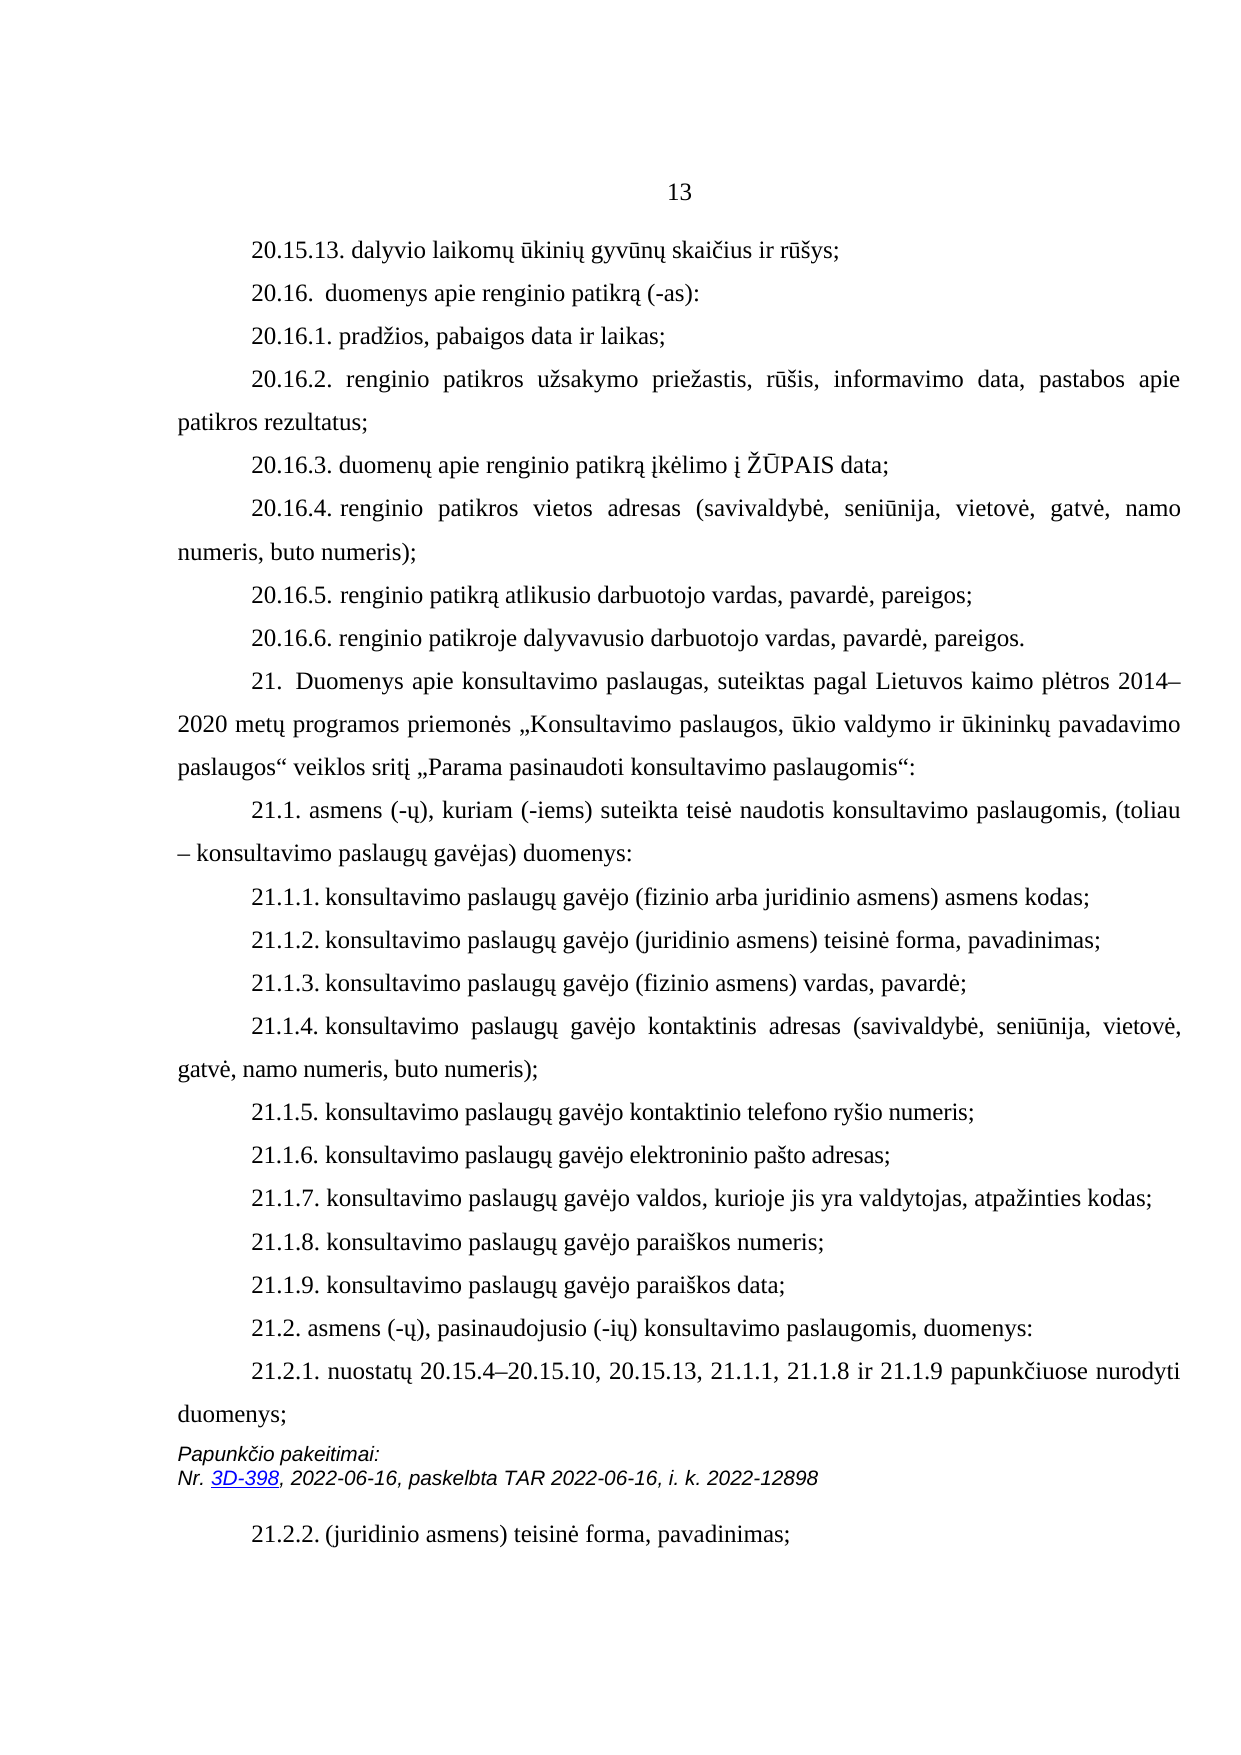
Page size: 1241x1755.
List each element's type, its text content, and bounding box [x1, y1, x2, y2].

text 20.16.1. pradžios, pabaigos data ir laikas; [251, 321, 1181, 350]
text 21. Duomenys apie konsultavimo paslaugas, suteiktas pagal Lietuvos kaimo plėtros 2014–2020 metų programos priemonės „Konsultavimo paslaugos, ūkio valdymo ir ūkininkų pavadavimo paslaugos“ veiklos sritį „Parama pasinaudoti konsultavimo paslaugomis“: [177, 666, 1181, 781]
text 20.16. duomenys apie renginio patikrą (-as): [177, 278, 1181, 307]
text 20.16.4. renginio patikros vietos adresas (savivaldybė, seniūnija, vietovė, gatvė, namo numeris, buto numeris); [177, 493, 1181, 565]
text 21.1.9. konsultavimo paslaugų gavėjo paraiškos data; [251, 1270, 1181, 1298]
text 21.1.3. konsultavimo paslaugų gavėjo (fizinio asmens) vardas, pavardė; [251, 968, 1181, 997]
text 20.16.6. renginio patikroje dalyvavusio darbuotojo vardas, pavardė, pareigos. [251, 623, 1181, 652]
text 20.16.5. renginio patikrą atlikusio darbuotojo vardas, pavardė, pareigos; [251, 580, 1181, 608]
text 21.1.7. konsultavimo paslaugų gavėjo valdos, kurioje jis yra valdytojas, atpažinties kodas; [177, 1183, 1181, 1212]
text 21.2.2. (juridinio asmens) teisinė forma, pavadinimas; [251, 1519, 1181, 1548]
text Nr. 3D-398, 2022-06-16, paskelbta TAR 2022-06-16, i. k. 2022-12898 [177, 1466, 1181, 1490]
text 21.1.6. konsultavimo paslaugų gavėjo elektroninio pašto adresas; [177, 1140, 1181, 1169]
text 21.1.8. konsultavimo paslaugų gavėjo paraiškos numeris; [251, 1227, 1181, 1255]
text 20.16.2. renginio patikros užsakymo priežastis, rūšis, informavimo data, pastabos apie patikros rezultatus; [177, 364, 1181, 436]
text 20.16.3. duomenų apie renginio patikrą įkėlimo į ŽŪPAIS data; [251, 450, 1181, 479]
text 21.1.5. konsultavimo paslaugų gavėjo kontaktinio telefono ryšio numeris; [177, 1097, 1181, 1126]
text 21.2. asmens (-ų), pasinaudojusio (-ių) konsultavimo paslaugomis, duomenys: [177, 1313, 1181, 1342]
text 21.1.2. konsultavimo paslaugų gavėjo (juridinio asmens) teisinė forma, pavadinimas; [251, 925, 1181, 953]
text 20.15.13. dalyvio laikomų ūkinių gyvūnų skaičius ir rūšys; [251, 235, 1181, 263]
text 21.1.4. konsultavimo paslaugų gavėjo kontaktinis adresas (savivaldybė, seniūnija, vietovė, gatvė, namo numeris, buto numeris); [177, 1011, 1181, 1083]
text 21.2.1. nuostatų 20.15.4–20.15.10, 20.15.13, 21.1.1, 21.1.8 ir 21.1.9 papunkčiuose nurodyti duomenys; [177, 1356, 1181, 1428]
text Papunkčio pakeitimai: [177, 1442, 1181, 1466]
text 21.1.1. konsultavimo paslaugų gavėjo (fizinio arba juridinio asmens) asmens kodas; [251, 882, 1181, 910]
text 21.1. asmens (-ų), kuriam (-iems) suteikta teisė naudotis konsultavimo paslaugomis, (toliau – konsultavimo paslaugų gavėjas) duomenys: [177, 795, 1181, 867]
